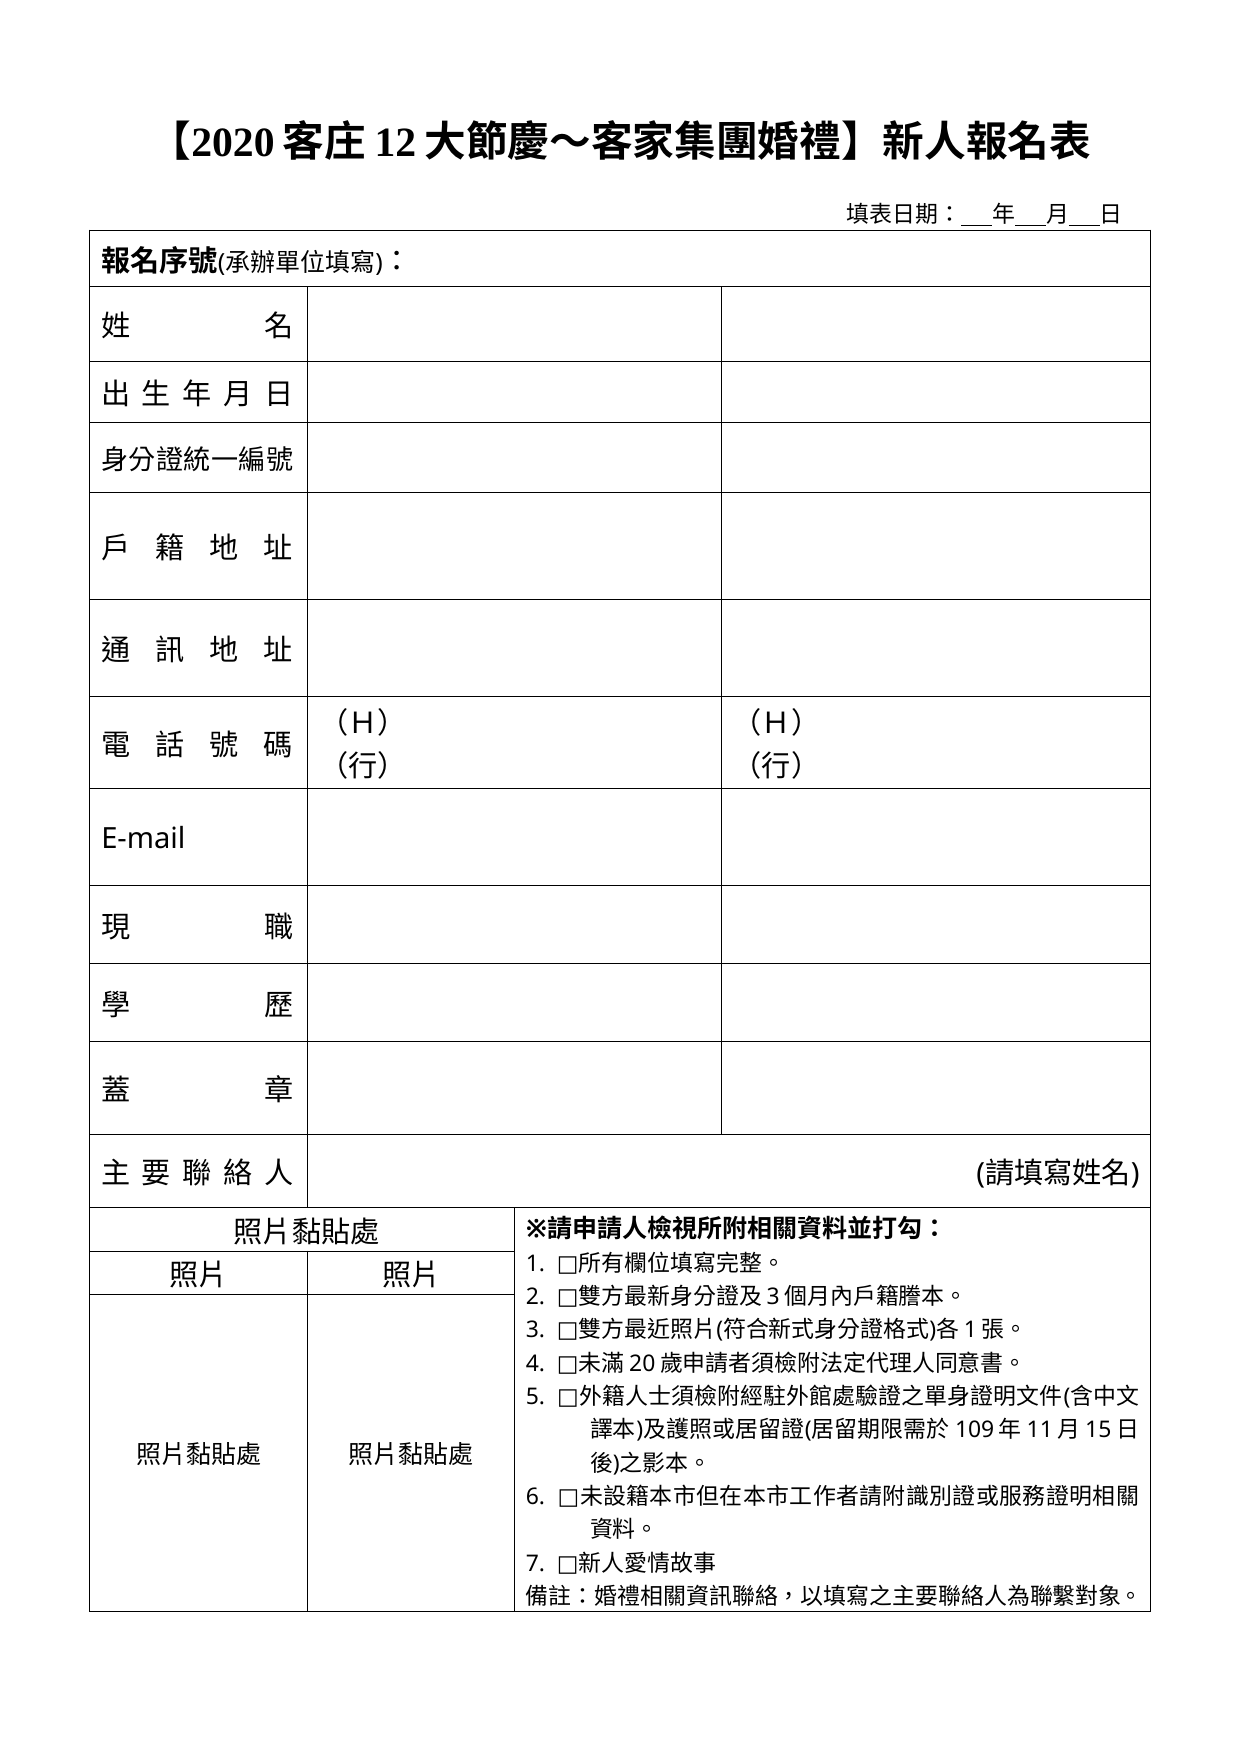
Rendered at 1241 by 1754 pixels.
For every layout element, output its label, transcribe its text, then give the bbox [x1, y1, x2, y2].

table_cell [308, 423, 721, 492]
table_cell [722, 964, 1150, 1041]
text 填表日期： 年 月 日 [118, 196, 1122, 229]
table_cell [308, 886, 721, 963]
table_cell [722, 493, 1150, 599]
table_cell ※請申請人檢視所附相關資料並打勾： 1. □所有欄位填寫完整。 2. □雙方最新身分證及3個月內戶籍謄本。 3. □雙方最近照片(符合新式身分證格式)各1張。 4. □未滿20歲申請者須檢附法定代理人同意書。 5. □外籍人士須檢附經駐外館處驗證之單身證明文件(含中文譯本)及護照或居留證(居留期限需於109年11月15日後)之影本。 6. □未設籍本市但在本市工作者請附識別證或服務證明相關資料。 7. □新人愛情故事 備註：婚禮相關資訊聯絡，以填寫之主要聯絡人為聯繫對象。 [515, 1208, 1150, 1611]
table_cell 身分證統一編號 [90, 423, 307, 492]
table_cell 通訊地址 [90, 600, 307, 696]
table_cell [308, 789, 721, 885]
table_cell [722, 362, 1150, 422]
table_cell [722, 886, 1150, 963]
text 【2020客庄12大節慶～客家集團婚禮】新人報名表 [118, 108, 1122, 168]
table_cell [308, 964, 721, 1041]
table_cell [308, 493, 721, 599]
table_cell [722, 423, 1150, 492]
table_cell （Ｈ） （行） [308, 697, 721, 788]
table_cell (請填寫姓名) [308, 1135, 1150, 1207]
table_cell [722, 287, 1150, 361]
table_cell [308, 1042, 721, 1134]
table_cell [308, 287, 721, 361]
table_cell 出生年月日 [90, 362, 307, 422]
table_cell 照片 [90, 1252, 307, 1294]
table_cell [722, 789, 1150, 885]
table_cell [308, 362, 721, 422]
table_cell [308, 600, 721, 696]
table_cell 學歷 [90, 964, 307, 1041]
table_cell 主要聯絡人 [90, 1135, 307, 1207]
table_cell 姓名 [90, 287, 307, 361]
table_cell [722, 600, 1150, 696]
table_cell [722, 1042, 1150, 1134]
table_cell 現職 [90, 886, 307, 963]
table_cell 照片黏貼處 [90, 1208, 514, 1251]
table_cell 電話號碼 [90, 697, 307, 788]
table_cell （Ｈ） （行） [722, 697, 1150, 788]
table_cell E-mail [90, 789, 307, 885]
table_cell 照片 [308, 1252, 514, 1294]
table_cell 戶籍地址 [90, 493, 307, 599]
table_header 報名序號(承辦單位填寫)： [90, 231, 1150, 286]
table_cell 蓋章 [90, 1042, 307, 1134]
table_cell 照片黏貼處 [308, 1295, 514, 1611]
table_cell 照片黏貼處 [90, 1295, 307, 1611]
